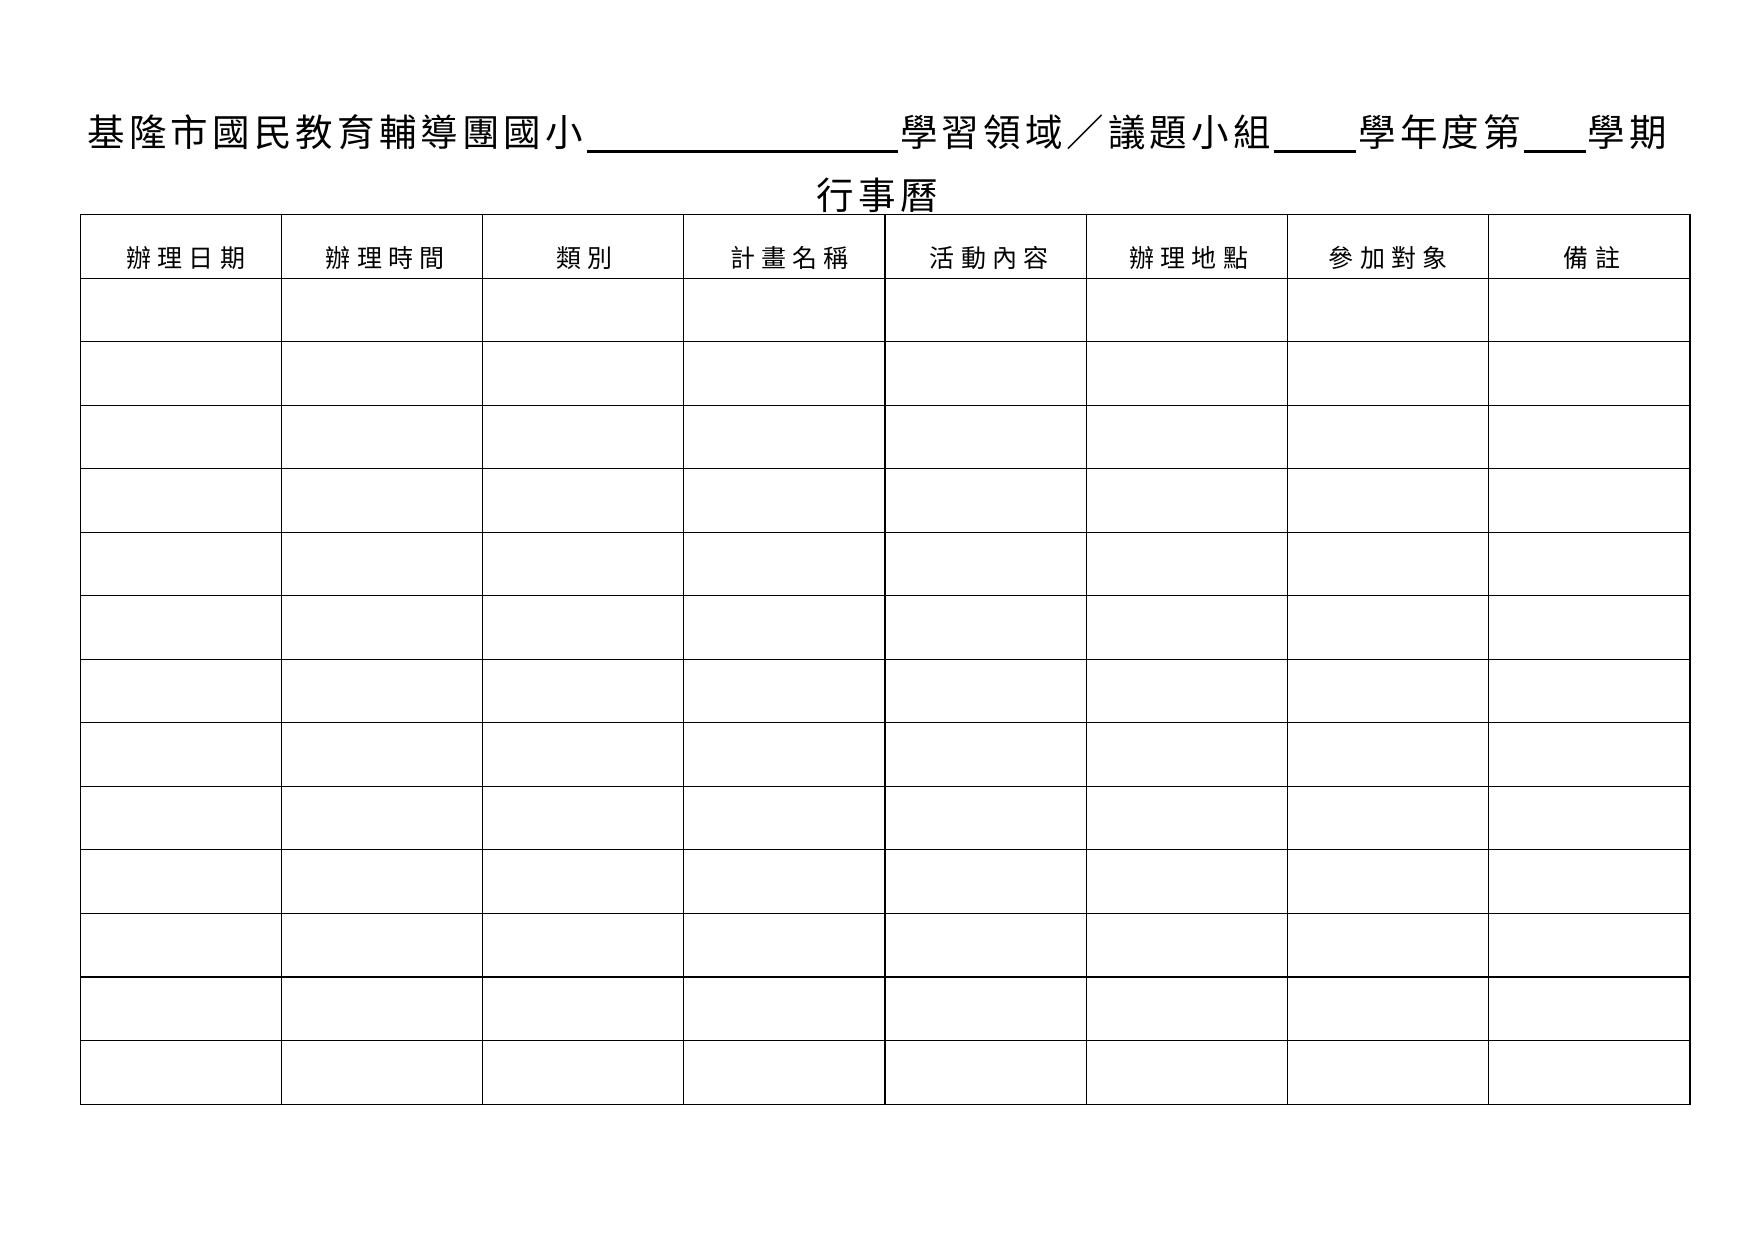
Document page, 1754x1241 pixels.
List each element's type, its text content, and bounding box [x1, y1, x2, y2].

table_cell [684, 787, 884, 849]
table_cell [1288, 850, 1488, 913]
table_cell [282, 596, 482, 659]
table_cell [1489, 914, 1689, 976]
table_cell [1087, 850, 1287, 913]
table_cell [1489, 660, 1689, 722]
table_cell [81, 596, 281, 659]
table_cell [1087, 279, 1287, 341]
table_cell [886, 596, 1086, 659]
table_cell [282, 533, 482, 595]
table_cell [1489, 596, 1689, 659]
table_cell [684, 342, 884, 404]
table_cell [483, 279, 683, 341]
table_header 辦理日期 [81, 215, 281, 277]
table_cell [886, 787, 1086, 849]
table_cell [1288, 406, 1488, 468]
table_cell [1288, 533, 1488, 595]
table_cell [1087, 1041, 1287, 1103]
table_cell [684, 406, 884, 468]
table_cell [1087, 406, 1287, 468]
table_cell [282, 914, 482, 976]
table_cell [81, 406, 281, 468]
table_cell [282, 850, 482, 913]
table_cell [1489, 406, 1689, 468]
table_cell [886, 850, 1086, 913]
table_cell [483, 596, 683, 659]
table_cell [684, 850, 884, 913]
table_cell [282, 723, 482, 786]
table_cell [1087, 533, 1287, 595]
table_cell [483, 469, 683, 532]
table_cell [1489, 850, 1689, 913]
table_cell [81, 469, 281, 532]
table_cell [1489, 279, 1689, 341]
table_cell [81, 850, 281, 913]
table_cell [1087, 787, 1287, 849]
table_cell [1288, 469, 1488, 532]
table_cell [81, 787, 281, 849]
table_cell [1489, 469, 1689, 532]
table_cell [1288, 978, 1488, 1040]
table_cell [1489, 533, 1689, 595]
table_cell [886, 279, 1086, 341]
table_cell [1288, 723, 1488, 786]
text 基隆市國民教育輔導團國小 學習領域／議題小組 學年度第 學期行事曆 [80, 89, 1674, 214]
table_cell [684, 978, 884, 1040]
table_header 備註 [1489, 215, 1689, 277]
table_cell [282, 787, 482, 849]
table_cell [282, 660, 482, 722]
table_cell [886, 469, 1086, 532]
table_cell [684, 279, 884, 341]
table_cell [483, 406, 683, 468]
table_cell [282, 406, 482, 468]
table_cell [886, 978, 1086, 1040]
table_cell [81, 1041, 281, 1103]
table_cell [1288, 596, 1488, 659]
table_cell [483, 342, 683, 404]
table_cell [282, 279, 482, 341]
table_cell [483, 850, 683, 913]
table_header 計畫名稱 [684, 215, 884, 277]
table_cell [1288, 914, 1488, 976]
table_cell [1288, 660, 1488, 722]
table_cell [81, 342, 281, 404]
table_cell [282, 1041, 482, 1103]
table_cell [886, 914, 1086, 976]
table_cell [1087, 469, 1287, 532]
table_cell [1489, 787, 1689, 849]
table_cell [1087, 914, 1287, 976]
table_cell [282, 978, 482, 1040]
table_cell [1489, 723, 1689, 786]
table_cell [684, 723, 884, 786]
table_cell [1288, 279, 1488, 341]
table_cell [1489, 978, 1689, 1040]
table_cell [483, 787, 683, 849]
table_cell [483, 914, 683, 976]
table_cell [684, 660, 884, 722]
table_cell [684, 914, 884, 976]
table_cell [684, 1041, 884, 1103]
table_cell [886, 533, 1086, 595]
table_header 活動內容 [886, 215, 1086, 277]
table_cell [81, 533, 281, 595]
table_cell [886, 660, 1086, 722]
table_cell [1087, 342, 1287, 404]
table_cell [684, 533, 884, 595]
table_cell [81, 723, 281, 786]
table_cell [81, 914, 281, 976]
table_cell [81, 978, 281, 1040]
table_cell [886, 342, 1086, 404]
table_cell [483, 978, 683, 1040]
table_cell [1489, 1041, 1689, 1103]
table_cell [483, 1041, 683, 1103]
table_cell [282, 469, 482, 532]
table_header 參加對象 [1288, 215, 1488, 277]
table_cell [81, 279, 281, 341]
table_cell [886, 406, 1086, 468]
table_header 類別 [483, 215, 683, 277]
table_cell [81, 660, 281, 722]
table_cell [1087, 978, 1287, 1040]
table_header 辦理地點 [1087, 215, 1287, 277]
table_cell [684, 469, 884, 532]
table_cell [1087, 596, 1287, 659]
table_cell [886, 1041, 1086, 1103]
table_cell [1288, 1041, 1488, 1103]
table_cell [886, 723, 1086, 786]
table_cell [1087, 723, 1287, 786]
table_header 辦理時間 [282, 215, 482, 277]
table_cell [483, 660, 683, 722]
table_cell [483, 533, 683, 595]
table_cell [1288, 787, 1488, 849]
table_cell [282, 342, 482, 404]
table_cell [1489, 342, 1689, 404]
table_cell [1087, 660, 1287, 722]
table_cell [483, 723, 683, 786]
table_cell [684, 596, 884, 659]
table_cell [1288, 342, 1488, 404]
